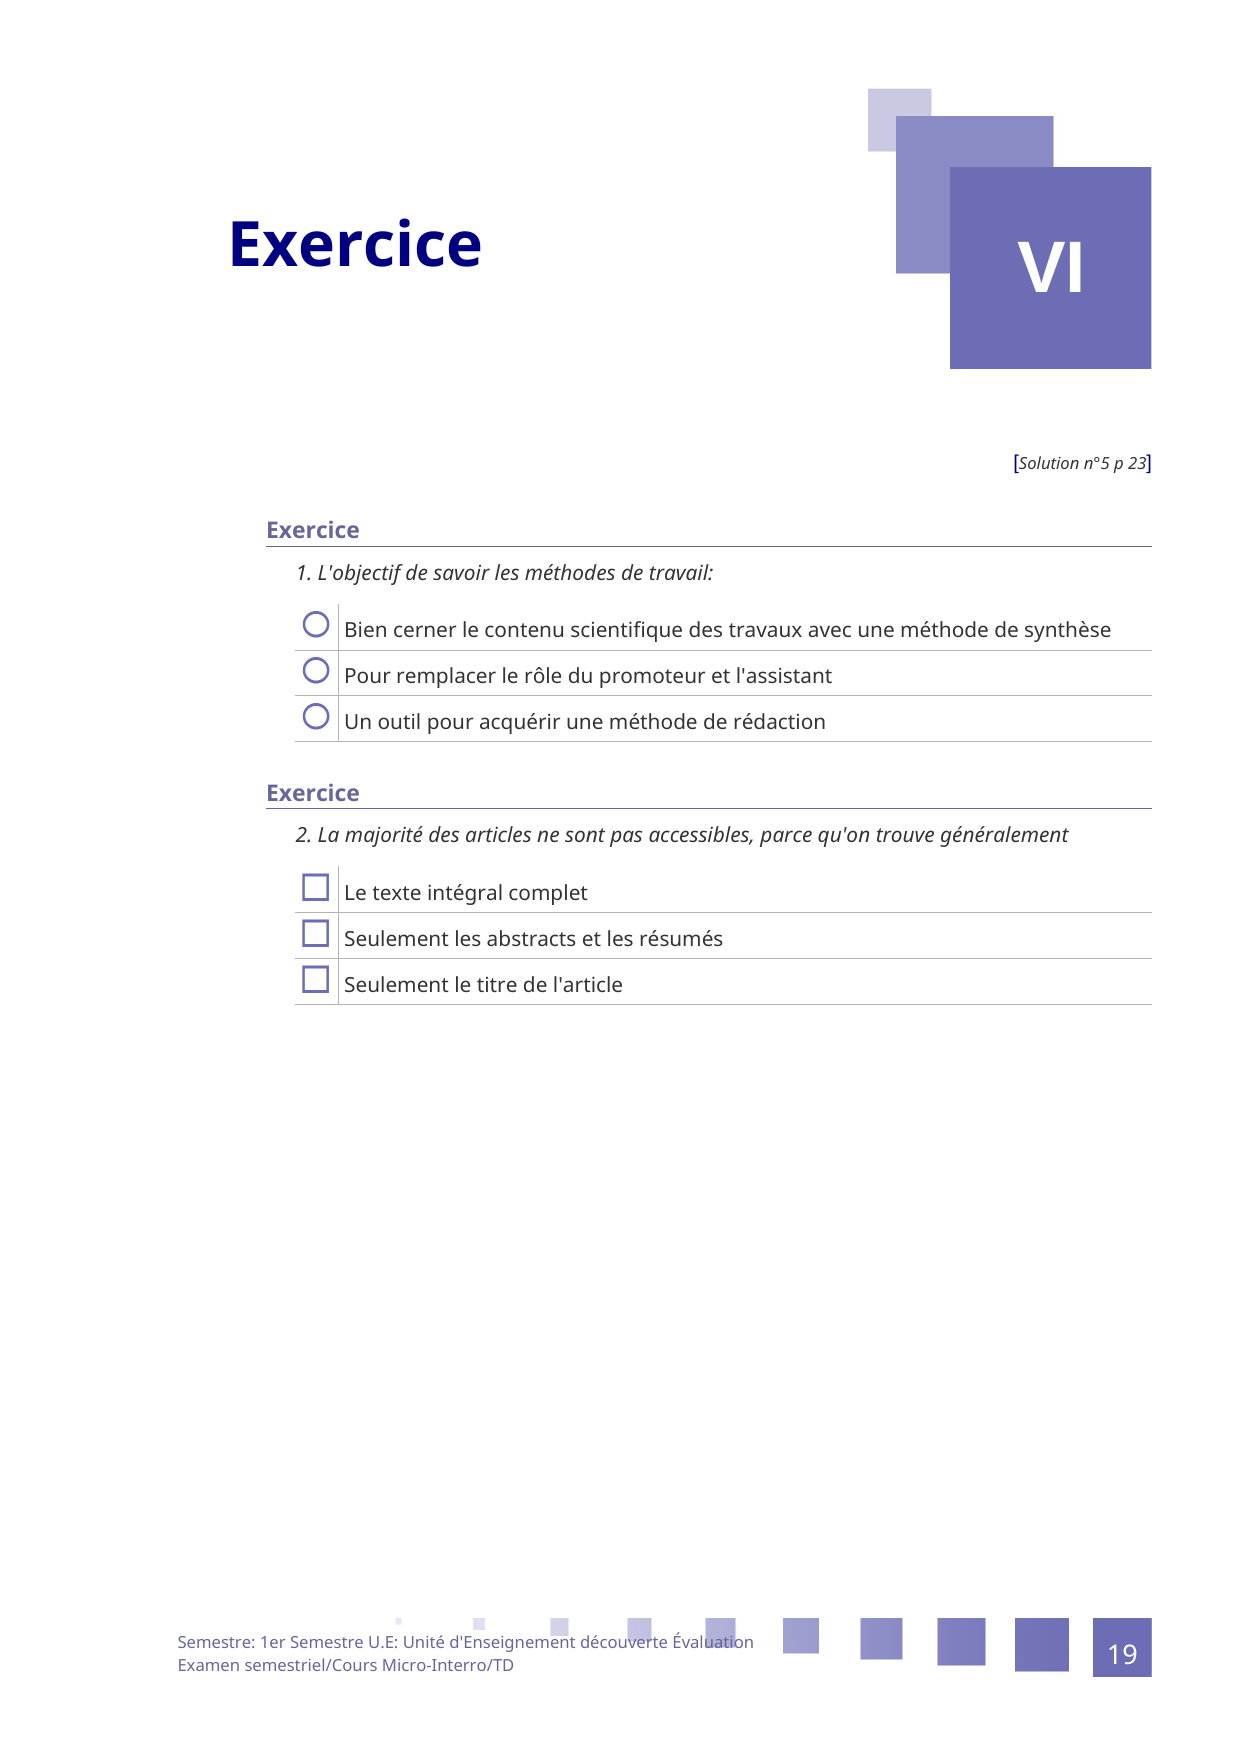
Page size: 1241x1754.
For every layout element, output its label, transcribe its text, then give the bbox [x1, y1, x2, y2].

table_header Bien cerner le contenu scientifique des travaux avec une méthode de synthèse [339, 604, 1152, 650]
table_cell [295, 651, 338, 695]
picture [301, 701, 331, 731]
title Exercice [266, 777, 1152, 808]
picture [301, 963, 331, 994]
table_header Le texte intégral complet [339, 866, 1152, 912]
picture [301, 609, 331, 639]
text 1. L'objectif de savoir les méthodes de travail: [295, 558, 1152, 586]
title Exercice [266, 514, 1152, 546]
table_header [295, 604, 338, 650]
picture [351, 809, 1152, 820]
table_cell [295, 913, 338, 958]
text 2. La majorité des articles ne sont pas accessibles, parce qu'on trouve généralement [295, 820, 1152, 849]
table_cell Un outil pour acquérir une méthode de rédaction [339, 696, 1152, 741]
text VI [951, 227, 1152, 308]
picture [351, 474, 1152, 514]
picture [351, 547, 1152, 558]
picture [351, 88, 1152, 451]
picture [301, 918, 331, 948]
table_cell [295, 959, 338, 1004]
table_cell Seulement les abstracts et les résumés [339, 913, 1152, 958]
picture [351, 742, 1152, 777]
text [Solution n°5 p ] [266, 451, 1152, 474]
picture [351, 1618, 1152, 1678]
picture [301, 655, 331, 685]
title VI - Exercice [224, 199, 868, 284]
table_cell [295, 696, 338, 741]
picture [351, 586, 1152, 604]
table_header [295, 866, 338, 912]
table_cell Pour remplacer le rôle du promoteur et l'assistant [339, 651, 1152, 695]
table_cell Seulement le titre de l'article [339, 959, 1152, 1004]
picture [351, 849, 1152, 866]
picture [301, 872, 331, 902]
